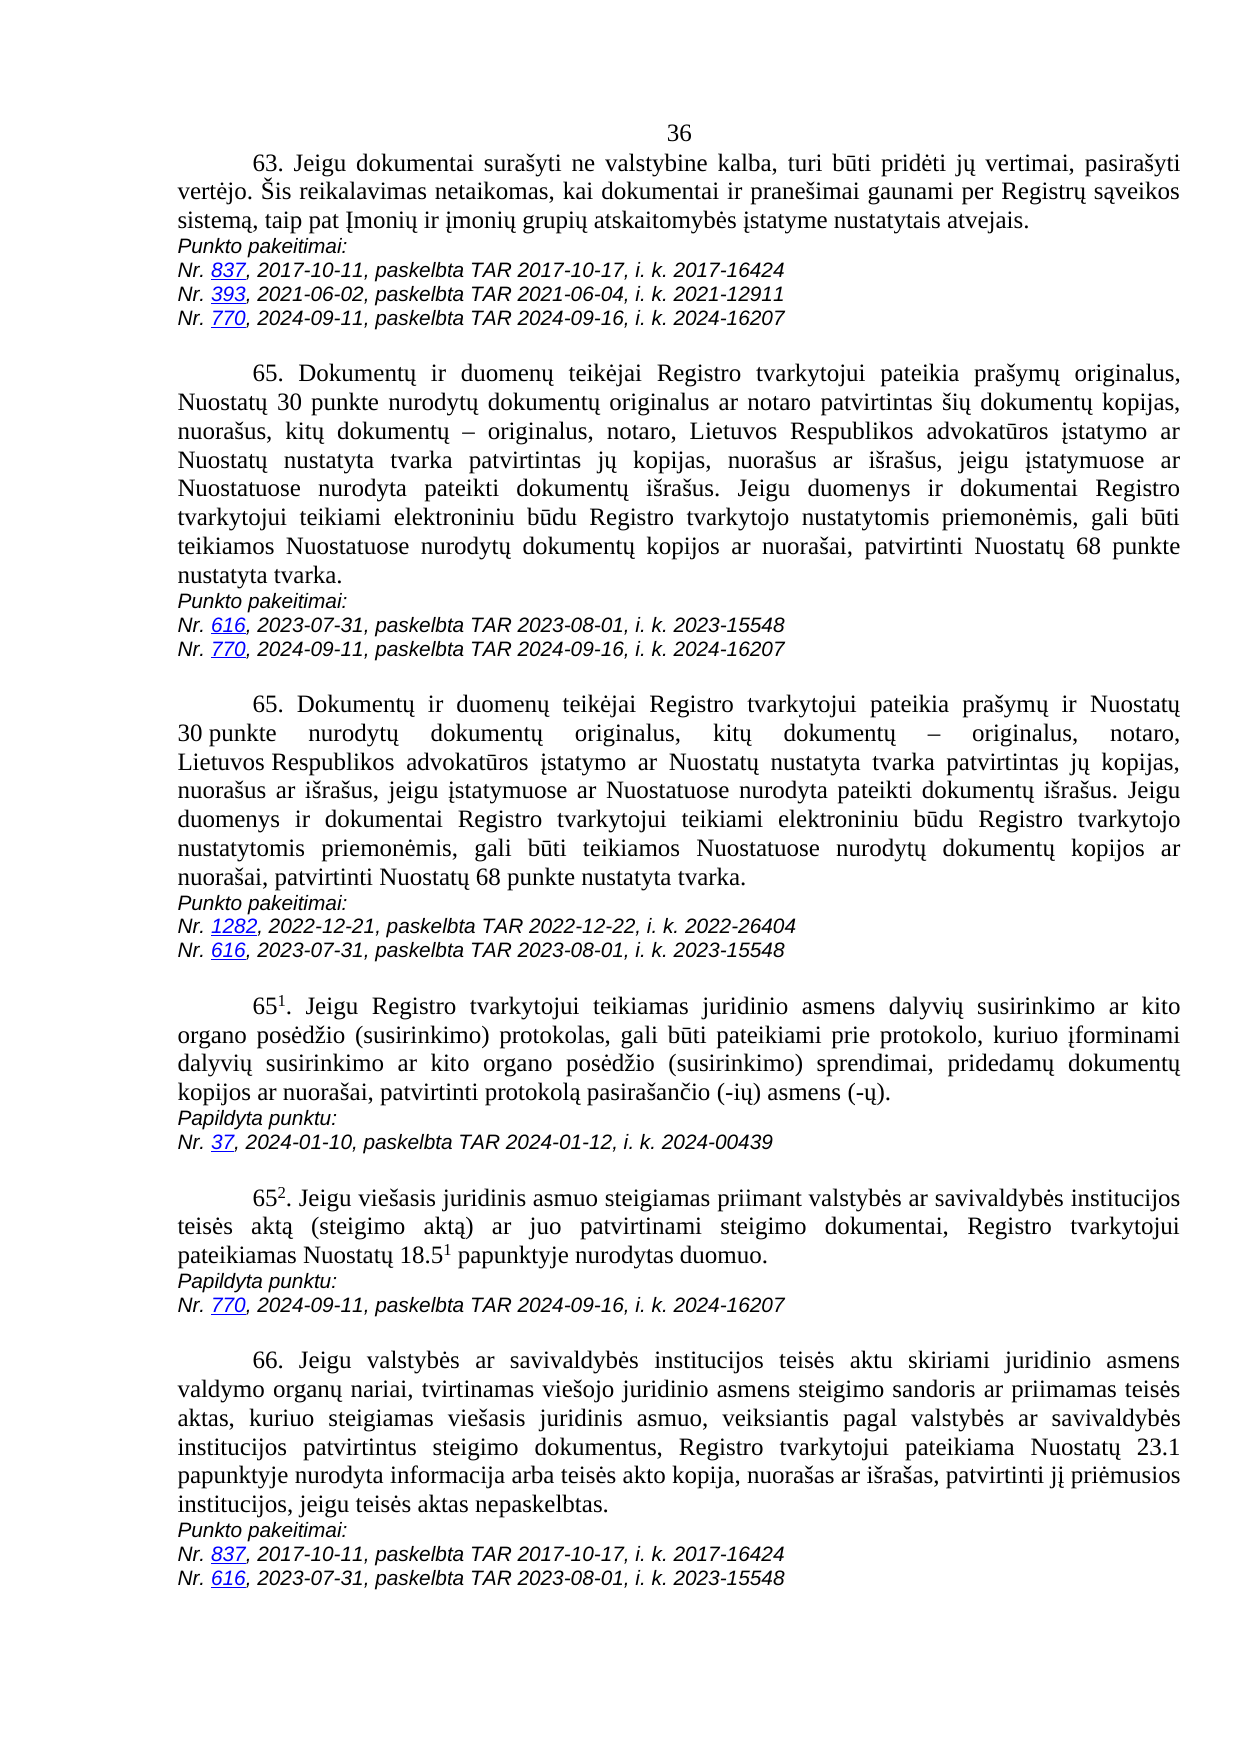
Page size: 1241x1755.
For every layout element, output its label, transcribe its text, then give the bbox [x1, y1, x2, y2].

text Nr. 837, 2017-10-11, paskelbta TAR 2017-10-17, i. k. 2017-16424 [177, 258, 1181, 282]
text Nr. 1282, 2022-12-21, paskelbta TAR 2022-12-22, i. k. 2022-26404 [177, 914, 1181, 938]
text 65. Dokumentų ir duomenų teikėjai Registro tvarkytojui pateikia prašymų originalus, Nuostatų 30 punkte nurodytų dokumentų originalus ar notaro patvirtintas šių dokumentų kopijas, nuorašus, kitų dokumentų – originalus, notaro, Lietuvos Respublikos advokatūros įstatymo ar Nuostatų nustatyta tvarka patvirtintas jų kopijas, nuorašus ar išrašus, jeigu įstatymuose ar Nuostatuose nurodyta pateikti dokumentų išrašus. Jeigu duomenys ir dokumentai Registro tvarkytojui teikiami elektroniniu būdu Registro tvarkytojo nustatytomis priemonėmis, gali būti teikiamos Nuostatuose nurodytų dokumentų kopijos ar nuorašai, patvirtinti Nuostatų 68 punkte nustatyta tvarka. [177, 358, 1181, 588]
text Nr. 770, 2024-09-11, paskelbta TAR 2024-09-16, i. k. 2024-16207 [177, 1293, 1181, 1317]
text 66. Jeigu valstybės ar savivaldybės institucijos teisės aktu skiriami juridinio asmens valdymo organų nariai, tvirtinamas viešojo juridinio asmens steigimo sandoris ar priimamas teisės aktas, kuriuo steigiamas viešasis juridinis asmuo, veiksiantis pagal valstybės ar savivaldybės institucijos patvirtintus steigimo dokumentus, Registro tvarkytojui pateikiama Nuostatų 23.1 papunktyje nurodyta informacija arba teisės akto kopija, nuorašas ar išrašas, patvirtinti jį priėmusios institucijos, jeigu teisės aktas nepaskelbtas. [177, 1346, 1181, 1518]
text Nr. 837, 2017-10-11, paskelbta TAR 2017-10-17, i. k. 2017-16424 [177, 1542, 1181, 1566]
text Nr. 770, 2024-09-11, paskelbta TAR 2024-09-16, i. k. 2024-16207 [177, 636, 1181, 660]
text Punkto pakeitimai: [177, 234, 1181, 258]
text Punkto pakeitimai: [177, 890, 1181, 914]
text Nr. 770, 2024-09-11, paskelbta TAR 2024-09-16, i. k. 2024-16207 [177, 306, 1181, 330]
text Papildyta punktu: [177, 1106, 1181, 1130]
text Punkto pakeitimai: [177, 1518, 1181, 1542]
text Nr. 37, 2024-01-10, paskelbta TAR 2024-01-12, i. k. 2024-00439 [177, 1130, 1181, 1154]
text 63. Jeigu dokumentai surašyti ne valstybine kalba, turi būti pridėti jų vertimai, pasirašyti vertėjo. Šis reikalavimas netaikomas, kai dokumentai ir pranešimai gaunami per Registrų sąveikos sistemą, taip pat Įmonių ir įmonių grupių atskaitomybės įstatyme nustatytais atvejais. [177, 148, 1181, 234]
text Nr. 616, 2023-07-31, paskelbta TAR 2023-08-01, i. k. 2023-15548 [177, 1566, 1181, 1590]
text Punkto pakeitimai: [177, 588, 1181, 612]
text Nr. 616, 2023-07-31, paskelbta TAR 2023-08-01, i. k. 2023-15548 [177, 612, 1181, 636]
text Papildyta punktu: [177, 1269, 1181, 1293]
text Nr. 616, 2023-07-31, paskelbta TAR 2023-08-01, i. k. 2023-15548 [177, 938, 1181, 962]
text 65. Dokumentų ir duomenų teikėjai Registro tvarkytojui pateikia prašymų ir Nuostatų 30 punkte nurodytų dokumentų originalus, kitų dokumentų – originalus, notaro, Lietuvos Respublikos advokatūros įstatymo ar Nuostatų nustatyta tvarka patvirtintas jų kopijas, nuorašus ar išrašus, jeigu įstatymuose ar Nuostatuose nurodyta pateikti dokumentų išrašus. Jeigu duomenys ir dokumentai Registro tvarkytojui teikiami elektroniniu būdu Registro tvarkytojo nustatytomis priemonėmis, gali būti teikiamos Nuostatuose nurodytų dokumentų kopijos ar nuorašai, patvirtinti Nuostatų 68 punkte nustatyta tvarka. [177, 689, 1181, 890]
text Nr. 393, 2021-06-02, paskelbta TAR 2021-06-04, i. k. 2021-12911 [177, 282, 1181, 306]
text 652. Jeigu viešasis juridinis asmuo steigiamas priimant valstybės ar savivaldybės institucijos teisės aktą (steigimo aktą) ar juo patvirtinami steigimo dokumentai, Registro tvarkytojui pateikiamas Nuostatų 18.51 papunktyje nurodytas duomuo. [177, 1183, 1181, 1269]
text 651. Jeigu Registro tvarkytojui teikiamas juridinio asmens dalyvių susirinkimo ar kito organo posėdžio (susirinkimo) protokolas, gali būti pateikiami prie protokolo, kuriuo įforminami dalyvių susirinkimo ar kito organo posėdžio (susirinkimo) sprendimai, pridedamų dokumentų kopijos ar nuorašai, patvirtinti protokolą pasirašančio (-ių) asmens (-ų). [177, 991, 1181, 1106]
